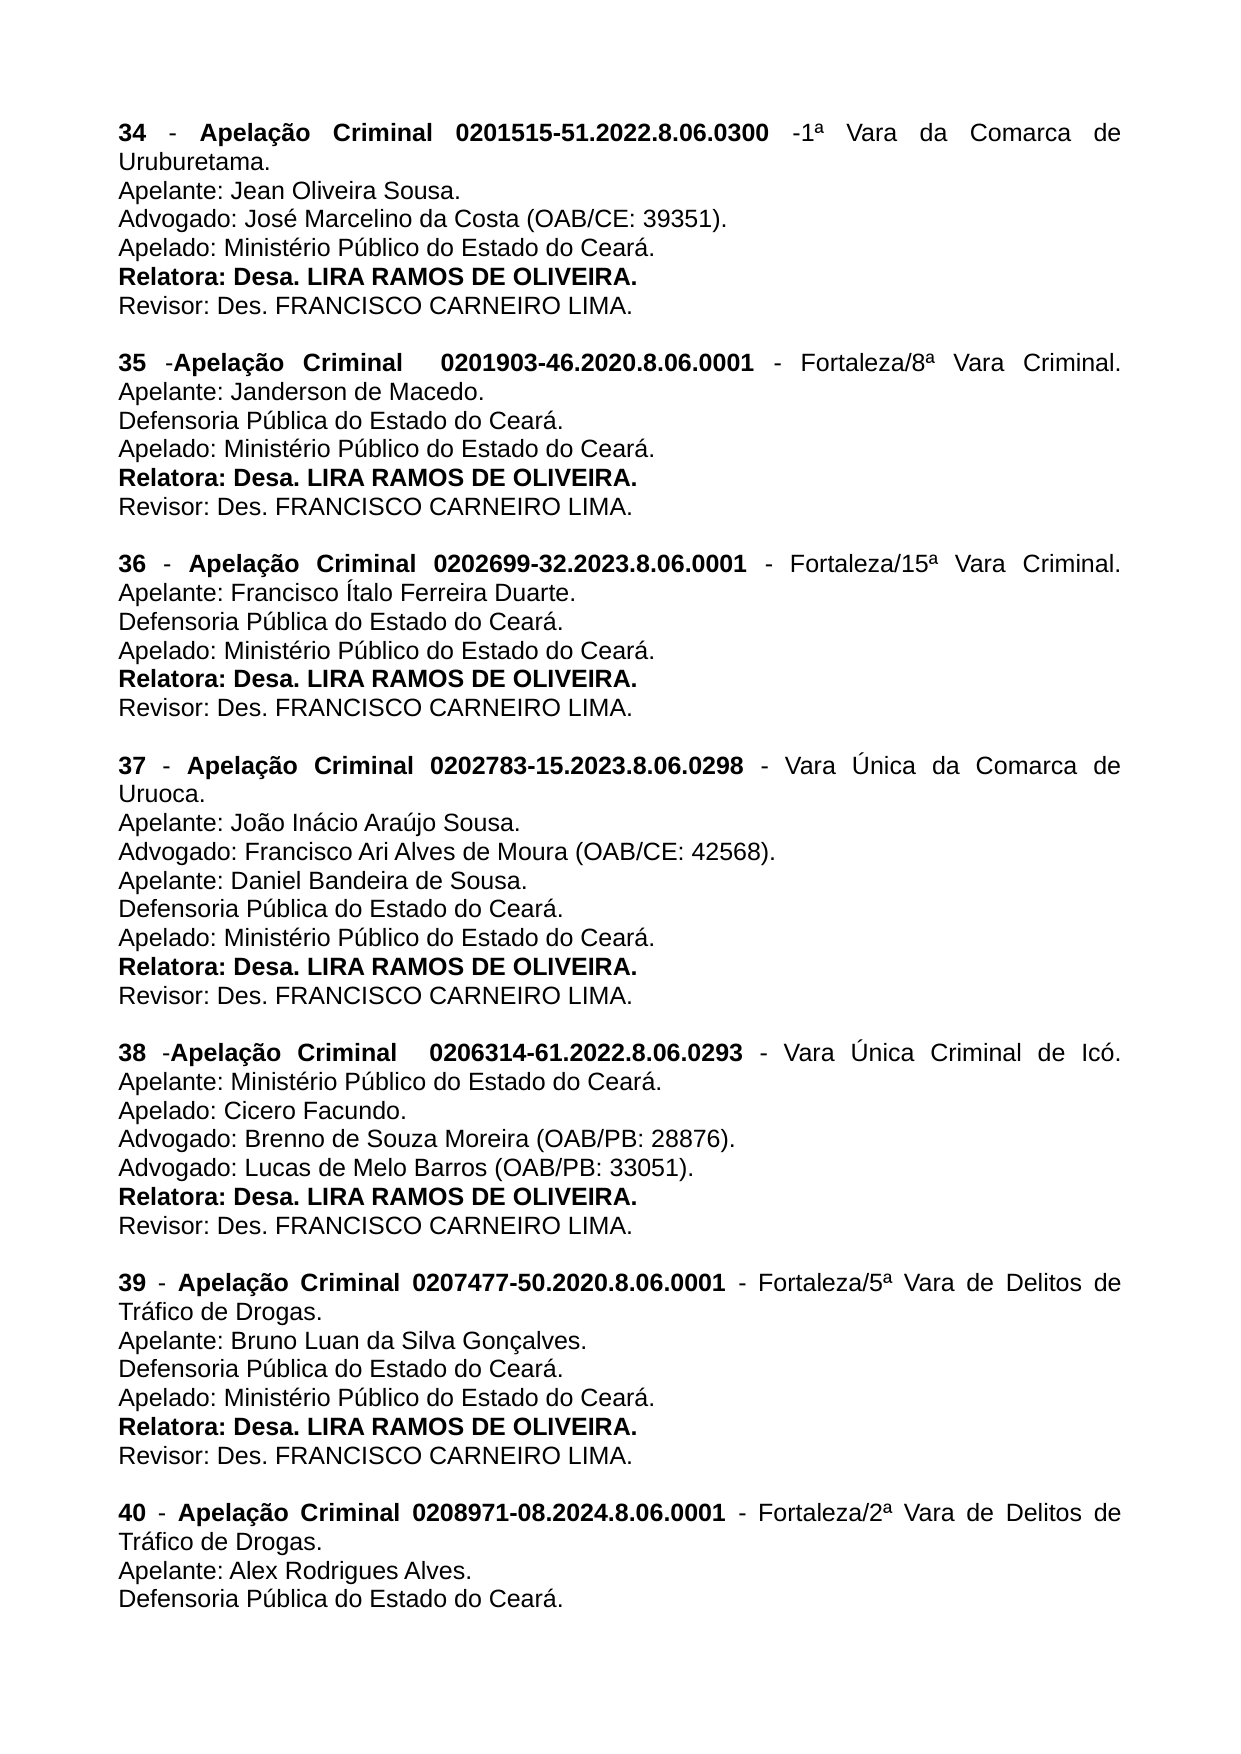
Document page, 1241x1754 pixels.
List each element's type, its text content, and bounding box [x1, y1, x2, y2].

text Apelante: Daniel Bandeira de Sousa. [118, 866, 1122, 894]
text 34 - Apelação Criminal 0201515-51.2022.8.06.0300 -1ª Vara da Comarca de Uruburetama. [118, 118, 1122, 176]
text Advogado: José Marcelino da Costa (OAB/CE: 39351). [118, 204, 1122, 233]
text Advogado: Brenno de Souza Moreira (OAB/PB: 28876). [118, 1124, 1122, 1153]
text 38 -Apelação Criminal 0206314-61.2022.8.06.0293 - Vara Única Criminal de Icó. Apelante: Ministério Público do Estado do Ceará. [118, 1038, 1122, 1096]
text Apelado: Ministério Público do Estado do Ceará. [118, 233, 1122, 262]
text Revisor: Des. FRANCISCO CARNEIRO LIMA. [118, 291, 1122, 319]
text Revisor: Des. FRANCISCO CARNEIRO LIMA. [118, 693, 1122, 722]
text Apelado: Ministério Público do Estado do Ceará. [118, 1383, 1122, 1412]
text Defensoria Pública do Estado do Ceará. [118, 406, 1122, 434]
text Revisor: Des. FRANCISCO CARNEIRO LIMA. [118, 492, 1122, 521]
text Relatora: Desa. LIRA RAMOS DE OLIVEIRA. [118, 262, 1122, 291]
text 40 - Apelação Criminal 0208971-08.2024.8.06.0001 - Fortaleza/2ª Vara de Delitos de Tráfico de Drogas. [118, 1498, 1122, 1556]
text Relatora: Desa. LIRA RAMOS DE OLIVEIRA. [118, 463, 1122, 492]
text Defensoria Pública do Estado do Ceará. [118, 607, 1122, 636]
text Relatora: Desa. LIRA RAMOS DE OLIVEIRA. [118, 1412, 1122, 1441]
text Advogado: Francisco Ari Alves de Moura (OAB/CE: 42568). [118, 837, 1122, 866]
text Apelado: Ministério Público do Estado do Ceará. [118, 636, 1122, 664]
text Defensoria Pública do Estado do Ceará. [118, 1354, 1122, 1383]
text Apelado: Ministério Público do Estado do Ceará. [118, 923, 1122, 952]
text 39 - Apelação Criminal 0207477-50.2020.8.06.0001 - Fortaleza/5ª Vara de Delitos de Tráfico de Drogas. [118, 1268, 1122, 1326]
text Revisor: Des. FRANCISCO CARNEIRO LIMA. [118, 1441, 1122, 1469]
text Revisor: Des. FRANCISCO CARNEIRO LIMA. [118, 981, 1122, 1009]
text Apelante: Alex Rodrigues Alves. [118, 1556, 1122, 1584]
text Apelante: Jean Oliveira Sousa. [118, 176, 1122, 204]
text Defensoria Pública do Estado do Ceará. [118, 1584, 1122, 1613]
text Relatora: Desa. LIRA RAMOS DE OLIVEIRA. [118, 664, 1122, 693]
text 37 - Apelação Criminal 0202783-15.2023.8.06.0298 - Vara Única da Comarca de Uruoca. [118, 751, 1122, 808]
text Relatora: Desa. LIRA RAMOS DE OLIVEIRA. [118, 952, 1122, 981]
text Defensoria Pública do Estado do Ceará. [118, 894, 1122, 923]
text Apelante: João Inácio Araújo Sousa. [118, 808, 1122, 837]
text Apelado: Cicero Facundo. [118, 1096, 1122, 1124]
text Apelante: Bruno Luan da Silva Gonçalves. [118, 1326, 1122, 1354]
text Advogado: Lucas de Melo Barros (OAB/PB: 33051). [118, 1153, 1122, 1182]
text 36 - Apelação Criminal 0202699-32.2023.8.06.0001 - Fortaleza/15ª Vara Criminal. Apelante: Francisco Ítalo Ferreira Duarte. [118, 549, 1122, 607]
text Revisor: Des. FRANCISCO CARNEIRO LIMA. [118, 1211, 1122, 1239]
text Apelado: Ministério Público do Estado do Ceará. [118, 434, 1122, 463]
text 35 -Apelação Criminal 0201903-46.2020.8.06.0001 - Fortaleza/8ª Vara Criminal. Apelante: Janderson de Macedo. [118, 348, 1122, 406]
text Relatora: Desa. LIRA RAMOS DE OLIVEIRA. [118, 1182, 1122, 1211]
